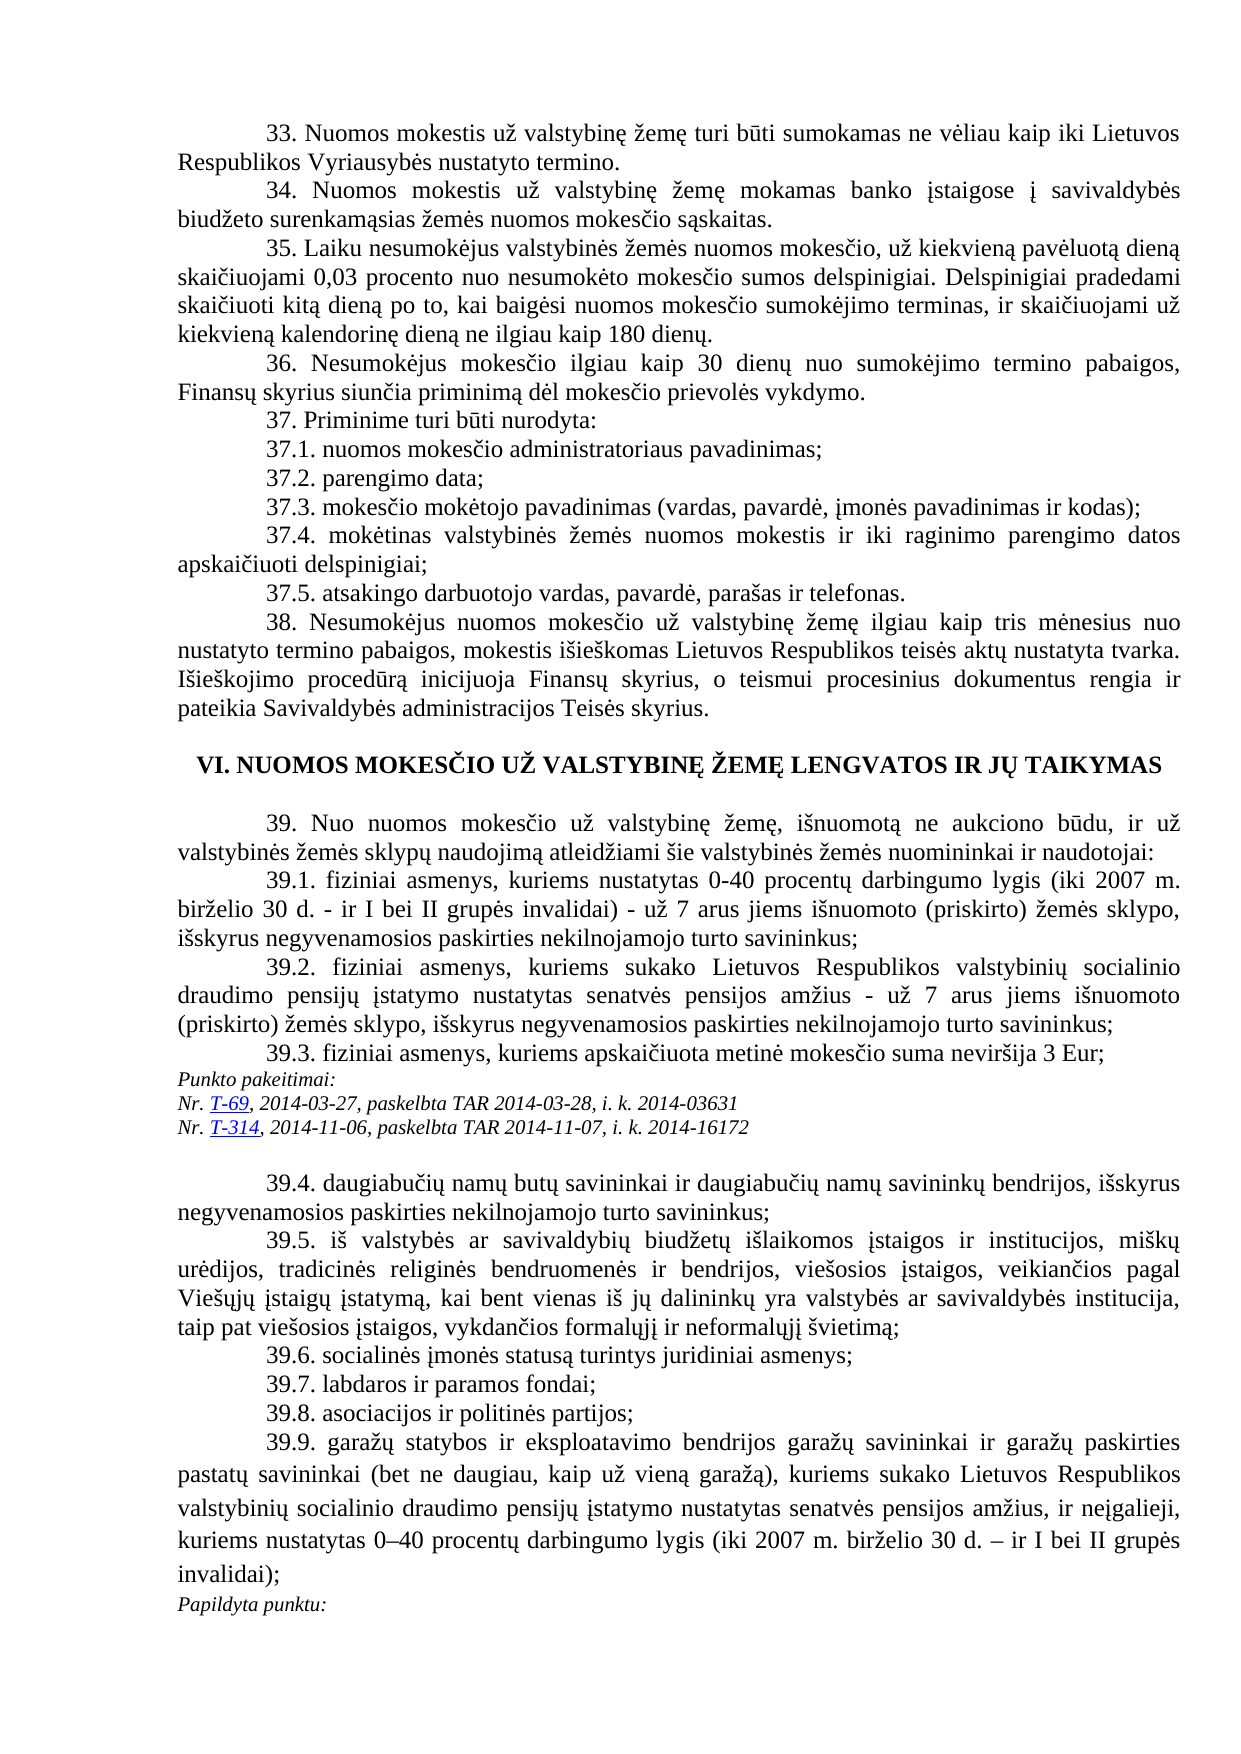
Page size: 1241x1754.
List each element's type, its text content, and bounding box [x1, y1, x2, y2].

text 37.2. parengimo data; [177, 463, 1181, 492]
text Nr. T-69, 2014-03-27, paskelbta TAR 2014-03-28, i. k. 2014-03631 [177, 1091, 1181, 1115]
text Papildyta punktu: [177, 1592, 1181, 1616]
text 39.6. socialinės įmonės statusą turintys juridiniai asmenys; [177, 1340, 1181, 1369]
text 39.9. garažų statybos ir eksploatavimo bendrijos garažų savininkai ir garažų paskirties pastatų savininkai (bet ne daugiau, kaip už vieną garažą), kuriems sukako Lietuvos Respublikos valstybinių socialinio draudimo pensijų įstatymo nustatytas senatvės pensijos amžius, ir neįgalieji, kuriems nustatytas 0–40 procentų darbingumo lygis (iki 2007 m. birželio 30 d. – ir I bei II grupės invalidai); [177, 1427, 1181, 1592]
text VI. NUOMOS MOKESČIO UŽ VALSTYBINĘ ŽEMĘ LENGVATOS IR JŲ TAIKYMAS [177, 751, 1181, 779]
text 37.4. mokėtinas valstybinės žemės nuomos mokestis ir iki raginimo parengimo datos apskaičiuoti delspinigiai; [177, 521, 1181, 578]
text 38. Nesumokėjus nuomos mokesčio už valstybinę žemę ilgiau kaip tris mėnesius nuo nustatyto termino pabaigos, mokestis išieškomas Lietuvos Respublikos teisės aktų nustatyta tvarka. Išieškojimo procedūrą inicijuoja Finansų skyrius, o teismui procesinius dokumentus rengia ir pateikia Savivaldybės administracijos Teisės skyrius. [177, 607, 1181, 722]
text 39. Nuo nuomos mokesčio už valstybinę žemę, išnuomotą ne aukciono būdu, ir už valstybinės žemės sklypų naudojimą atleidžiami šie valstybinės žemės nuomininkai ir naudotojai: [177, 808, 1181, 866]
text 39.2. fiziniai asmenys, kuriems sukako Lietuvos Respublikos valstybinių socialinio draudimo pensijų įstatymo nustatytas senatvės pensijos amžius - už 7 arus jiems išnuomoto (priskirto) žemės sklypo, išskyrus negyvenamosios paskirties nekilnojamojo turto savininkus; [177, 952, 1181, 1038]
text 35. Laiku nesumokėjus valstybinės žemės nuomos mokesčio, už kiekvieną pavėluotą dieną skaičiuojami 0,03 procento nuo nesumokėto mokesčio sumos delspinigiai. Delspinigiai pradedami skaičiuoti kitą dieną po to, kai baigėsi nuomos mokesčio sumokėjimo terminas, ir skaičiuojami už kiekvieną kalendorinę dieną ne ilgiau kaip 180 dienų. [177, 233, 1181, 348]
text 34. Nuomos mokestis už valstybinę žemę mokamas banko įstaigose į savivaldybės biudžeto surenkamąsias žemės nuomos mokesčio sąskaitas. [177, 176, 1181, 233]
text 36. Nesumokėjus mokesčio ilgiau kaip 30 dienų nuo sumokėjimo termino pabaigos, Finansų skyrius siunčia priminimą dėl mokesčio prievolės vykdymo. [177, 348, 1181, 406]
text Punkto pakeitimai: [177, 1067, 1181, 1091]
text 39.5. iš valstybės ar savivaldybių biudžetų išlaikomos įstaigos ir institucijos, miškų urėdijos, tradicinės religinės bendruomenės ir bendrijos, viešosios įstaigos, veikiančios pagal Viešųjų įstaigų įstatymą, kai bent vienas iš jų dalininkų yra valstybės ar savivaldybės institucija, taip pat viešosios įstaigos, vykdančios formalųjį ir neformalųjį švietimą; [177, 1225, 1181, 1340]
text 39.7. labdaros ir paramos fondai; [177, 1369, 1181, 1398]
text 39.1. fiziniai asmenys, kuriems nustatytas 0-40 procentų darbingumo lygis (iki 2007 m. birželio 30 d. - ir I bei II grupės invalidai) - už 7 arus jiems išnuomoto (priskirto) žemės sklypo, išskyrus negyvenamosios paskirties nekilnojamojo turto savininkus; [177, 866, 1181, 952]
text 39.4. daugiabučių namų butų savininkai ir daugiabučių namų savininkų bendrijos, išskyrus negyvenamosios paskirties nekilnojamojo turto savininkus; [177, 1168, 1181, 1225]
text 37.3. mokesčio mokėtojo pavadinimas (vardas, pavardė, įmonės pavadinimas ir kodas); [177, 492, 1181, 521]
text 39.8. asociacijos ir politinės partijos; [177, 1398, 1181, 1427]
text 37.1. nuomos mokesčio administratoriaus pavadinimas; [177, 434, 1181, 463]
text 39.3. fiziniai asmenys, kuriems apskaičiuota metinė mokesčio suma neviršija 3 Eur; [177, 1038, 1181, 1067]
text 37. Priminime turi būti nurodyta: [177, 406, 1181, 434]
text Nr. T-314, 2014-11-06, paskelbta TAR 2014-11-07, i. k. 2014-16172 [177, 1115, 1181, 1139]
text 37.5. atsakingo darbuotojo vardas, pavardė, parašas ir telefonas. [177, 578, 1181, 607]
text 33. Nuomos mokestis už valstybinę žemę turi būti sumokamas ne vėliau kaip iki Lietuvos Respublikos Vyriausybės nustatyto termino. [177, 118, 1181, 176]
